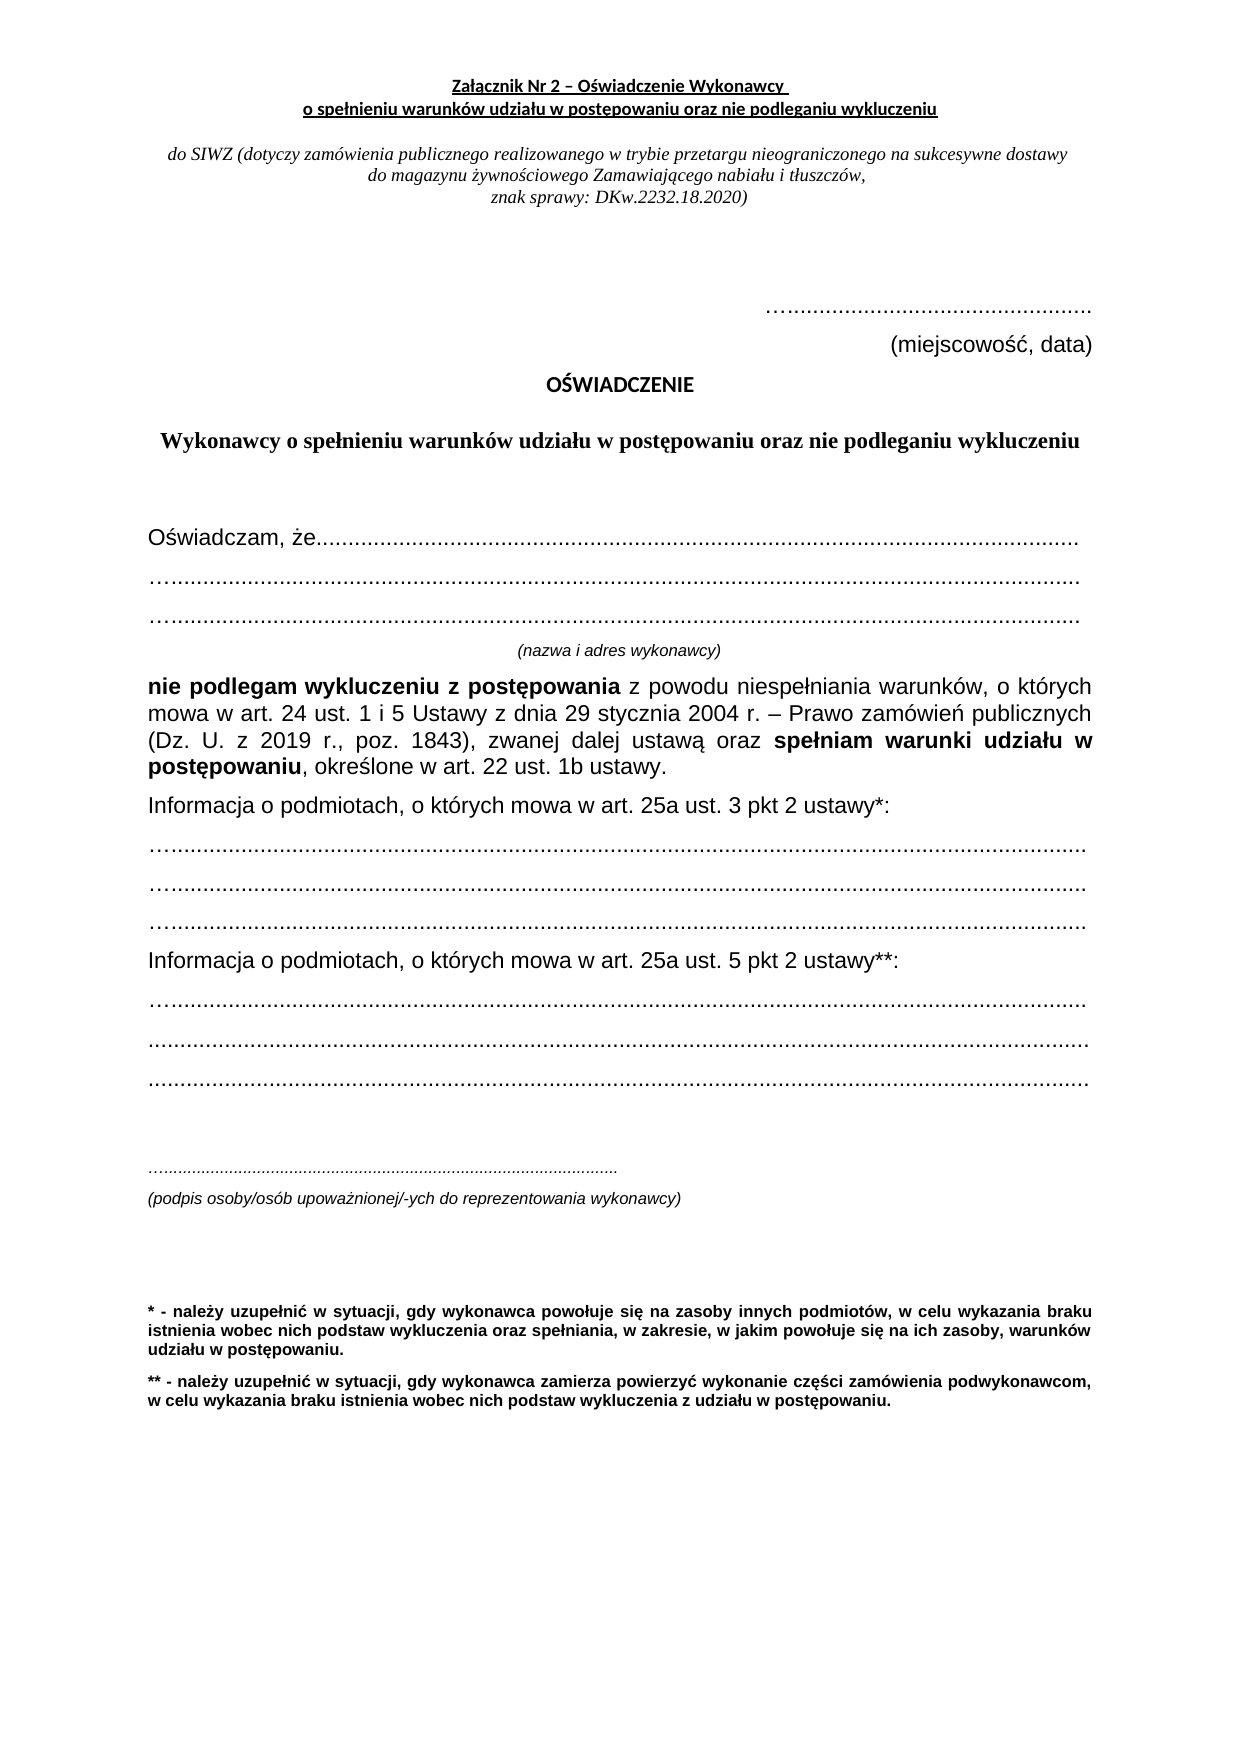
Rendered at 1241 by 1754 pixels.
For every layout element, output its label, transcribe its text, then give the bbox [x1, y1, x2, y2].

text (podpis osoby/osób upoważnionej/-ych do reprezentowania wykonawcy) [148, 1189, 1093, 1208]
text …........................................................................................................................................................................................................................................................................................................................................................................................................................................................ [148, 986, 1093, 1091]
text …............................................................................................................................................... [148, 563, 1093, 589]
text …............................................................................................................................................... [148, 602, 1093, 628]
text Wykonawcy o spełnieniu warunków udziału w postępowaniu oraz nie podleganiu wykluczeniu [148, 428, 1093, 454]
text Informacja o podmiotach, o których mowa w art. 25a ust. 5 pkt 2 ustawy**: [148, 947, 1093, 973]
text (nazwa i adres wykonawcy) [148, 641, 1093, 660]
text …................................................ [148, 292, 1093, 319]
text ** - należy uzupełnić w sytuacji, gdy wykonawca zamierza powierzyć wykonanie części zamówienia podwykonawcom, w celu wykazania braku istnienia wobec nich podstaw wykluczenia z udziału w postępowaniu. [148, 1372, 1093, 1410]
text ….................................................................................................. [148, 1157, 1093, 1177]
text …................................................................................................................................................ [148, 869, 1093, 896]
subtitle OŚWIADCZENIE [148, 370, 1093, 398]
text nie podlegam wykluczeniu z postępowania z powodu niespełniania warunków, o których mowa w art. 24 ust. 1 i 5 Ustawy z dnia 29 stycznia 2004 r. – Prawo zamówień publicznych (Dz. U. z 2019 r., poz. 1843), zwanej dalej ustawą oraz spełniam warunki udziału w postępowaniu, określone w art. 22 ust. 1b ustawy. [148, 672, 1093, 779]
text Oświadczam, że........................................................................................................................ [148, 524, 1093, 550]
text * - należy uzupełnić w sytuacji, gdy wykonawca powołuje się na zasoby innych podmiotów, w celu wykazania braku istnienia wobec nich podstaw wykluczenia oraz spełniania, w zakresie, w jakim powołuje się na ich zasoby, warunków udziału w postępowaniu. [148, 1302, 1093, 1359]
text …................................................................................................................................................ [148, 831, 1093, 857]
text …................................................................................................................................................ [148, 908, 1093, 935]
text (miejscowość, data) [148, 331, 1093, 358]
text Informacja o podmiotach, o których mowa w art. 25a ust. 3 pkt 2 ustawy*: [148, 792, 1093, 818]
